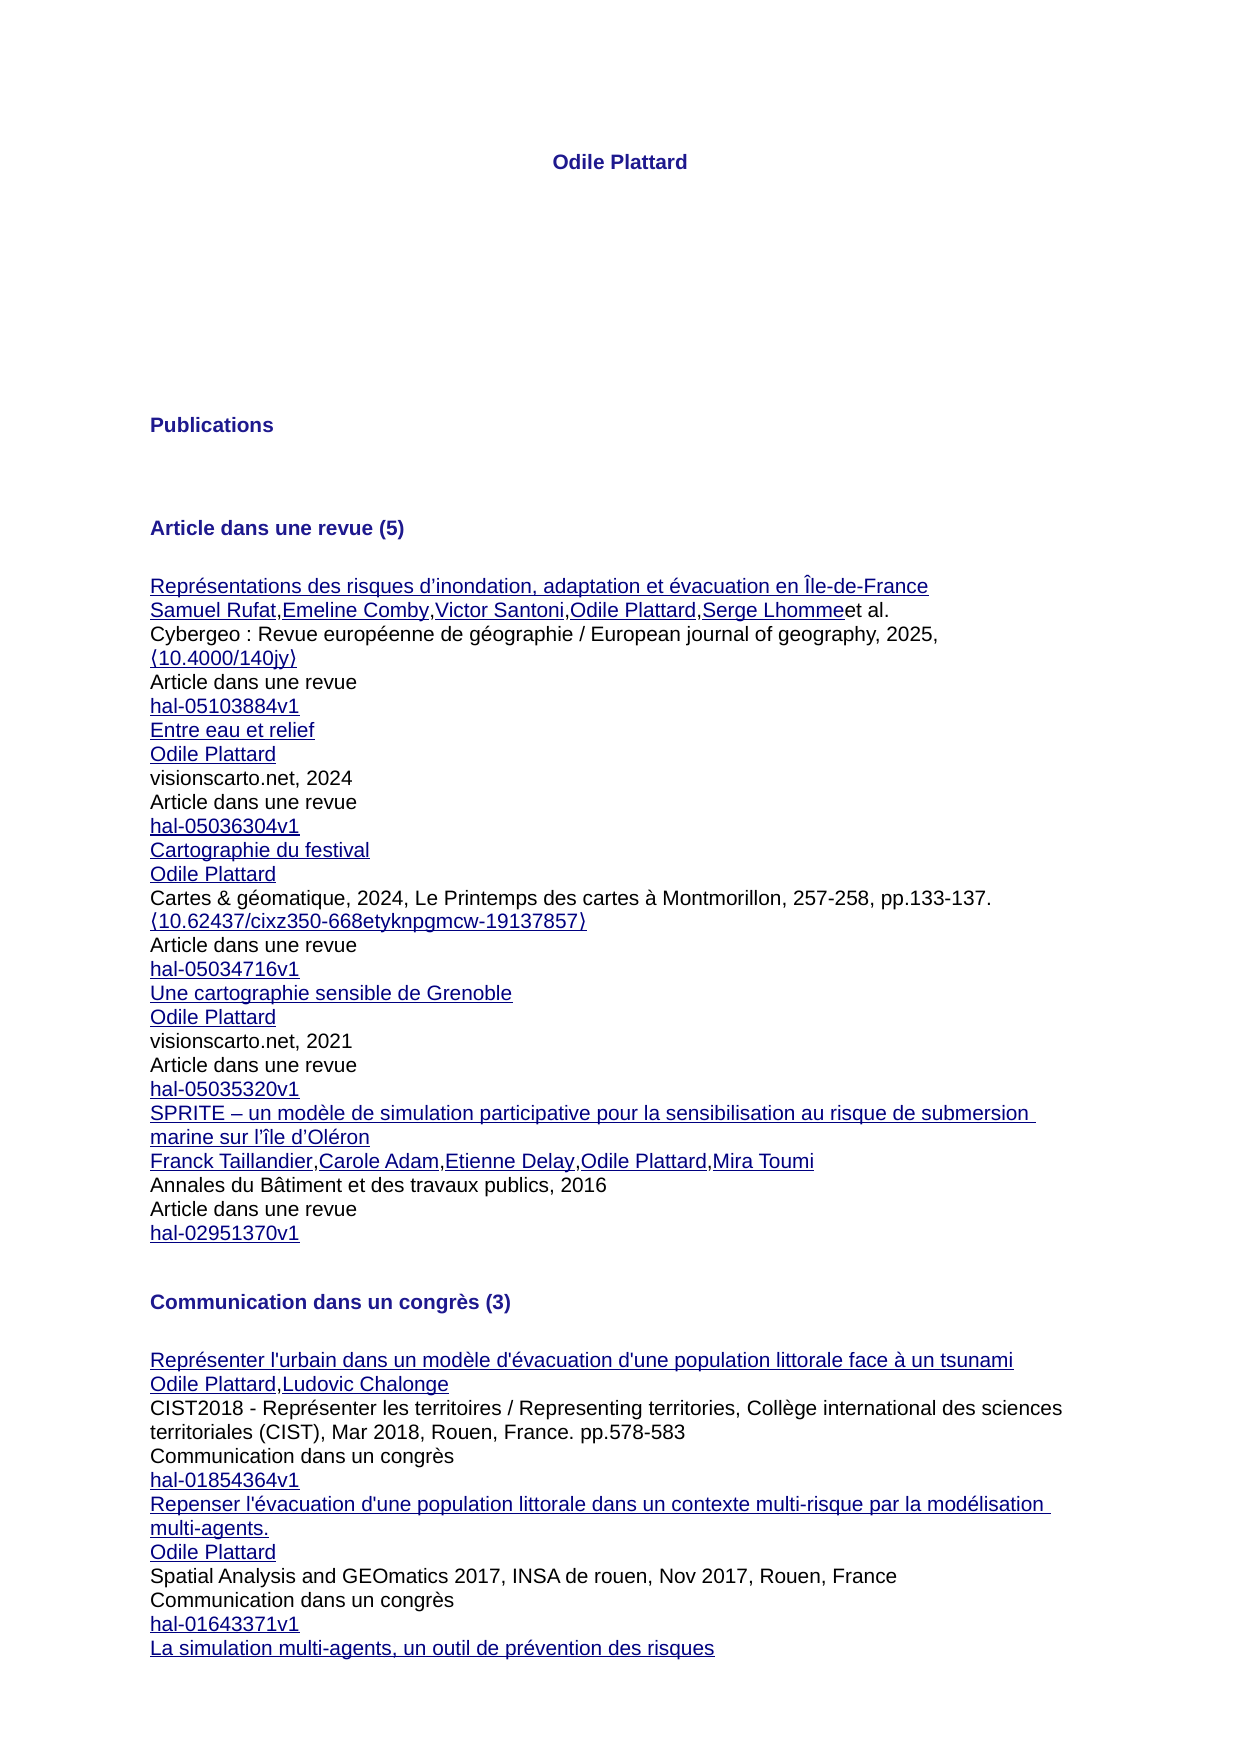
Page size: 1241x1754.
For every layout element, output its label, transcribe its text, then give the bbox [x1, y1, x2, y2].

table_header Représentations des risques d’inondation, adaptation et évacuation en Île-de-France Samuel Rufat,Emeline Comby,Victor Santoni,Odile Plattard,Serge Lhommeet al. Cybergeo : Revue européenne de géographie / European journal of geography, 2025, ⟨10.4000/140jy⟩ Article dans une revue hal-05103884v1 [150, 574, 1090, 718]
table_cell Cartographie du festival Odile Plattard Cartes & géomatique, 2024, Le Printemps des cartes à Montmorillon, 257-258, pp.133-137. ⟨10.62437/cixz350-668etyknpgmcw-19137857⟩ Article dans une revue hal-05034716v1 [150, 838, 1090, 981]
subtitle Communication dans un congrès (3) [150, 1289, 1090, 1313]
subtitle Article dans une revue (5) [150, 516, 1090, 539]
table_header Représenter l'urbain dans un modèle d'évacuation d'une population littorale face à un tsunami Odile Plattard,Ludovic Chalonge CIST2018 - Représenter les territoires / Representing territories, Collège international des sciences territoriales (CIST), Mar 2018, Rouen, France. pp.578-583 Communication dans un congrès hal-01854364v1 [150, 1348, 1090, 1492]
table_cell Une cartographie sensible de Grenoble Odile Plattard visionscarto.net, 2021 Article dans une revue hal-05035320v1 [150, 981, 1090, 1101]
subtitle Publications [150, 412, 1090, 436]
table_cell SPRITE – un modèle de simulation participative pour la sensibilisation au risque de submersion marine sur l’île d’Oléron Franck Taillandier,Carole Adam,Etienne Delay,Odile Plattard,Mira Toumi Annales du Bâtiment et des travaux publics, 2016 Article dans une revue hal-02951370v1 [150, 1101, 1090, 1245]
table_cell La simulation multi-agents, un outil de prévention des risques [150, 1635, 1090, 1659]
subtitle Odile Plattard [150, 150, 1090, 174]
table_cell Repenser l'évacuation d'une population littorale dans un contexte multi-risque par la modélisation multi-agents. Odile Plattard Spatial Analysis and GEOmatics 2017, INSA de rouen, Nov 2017, Rouen, France Communication dans un congrès hal-01643371v1 [150, 1492, 1090, 1635]
table_cell Entre eau et relief Odile Plattard visionscarto.net, 2024 Article dans une revue hal-05036304v1 [150, 718, 1090, 837]
